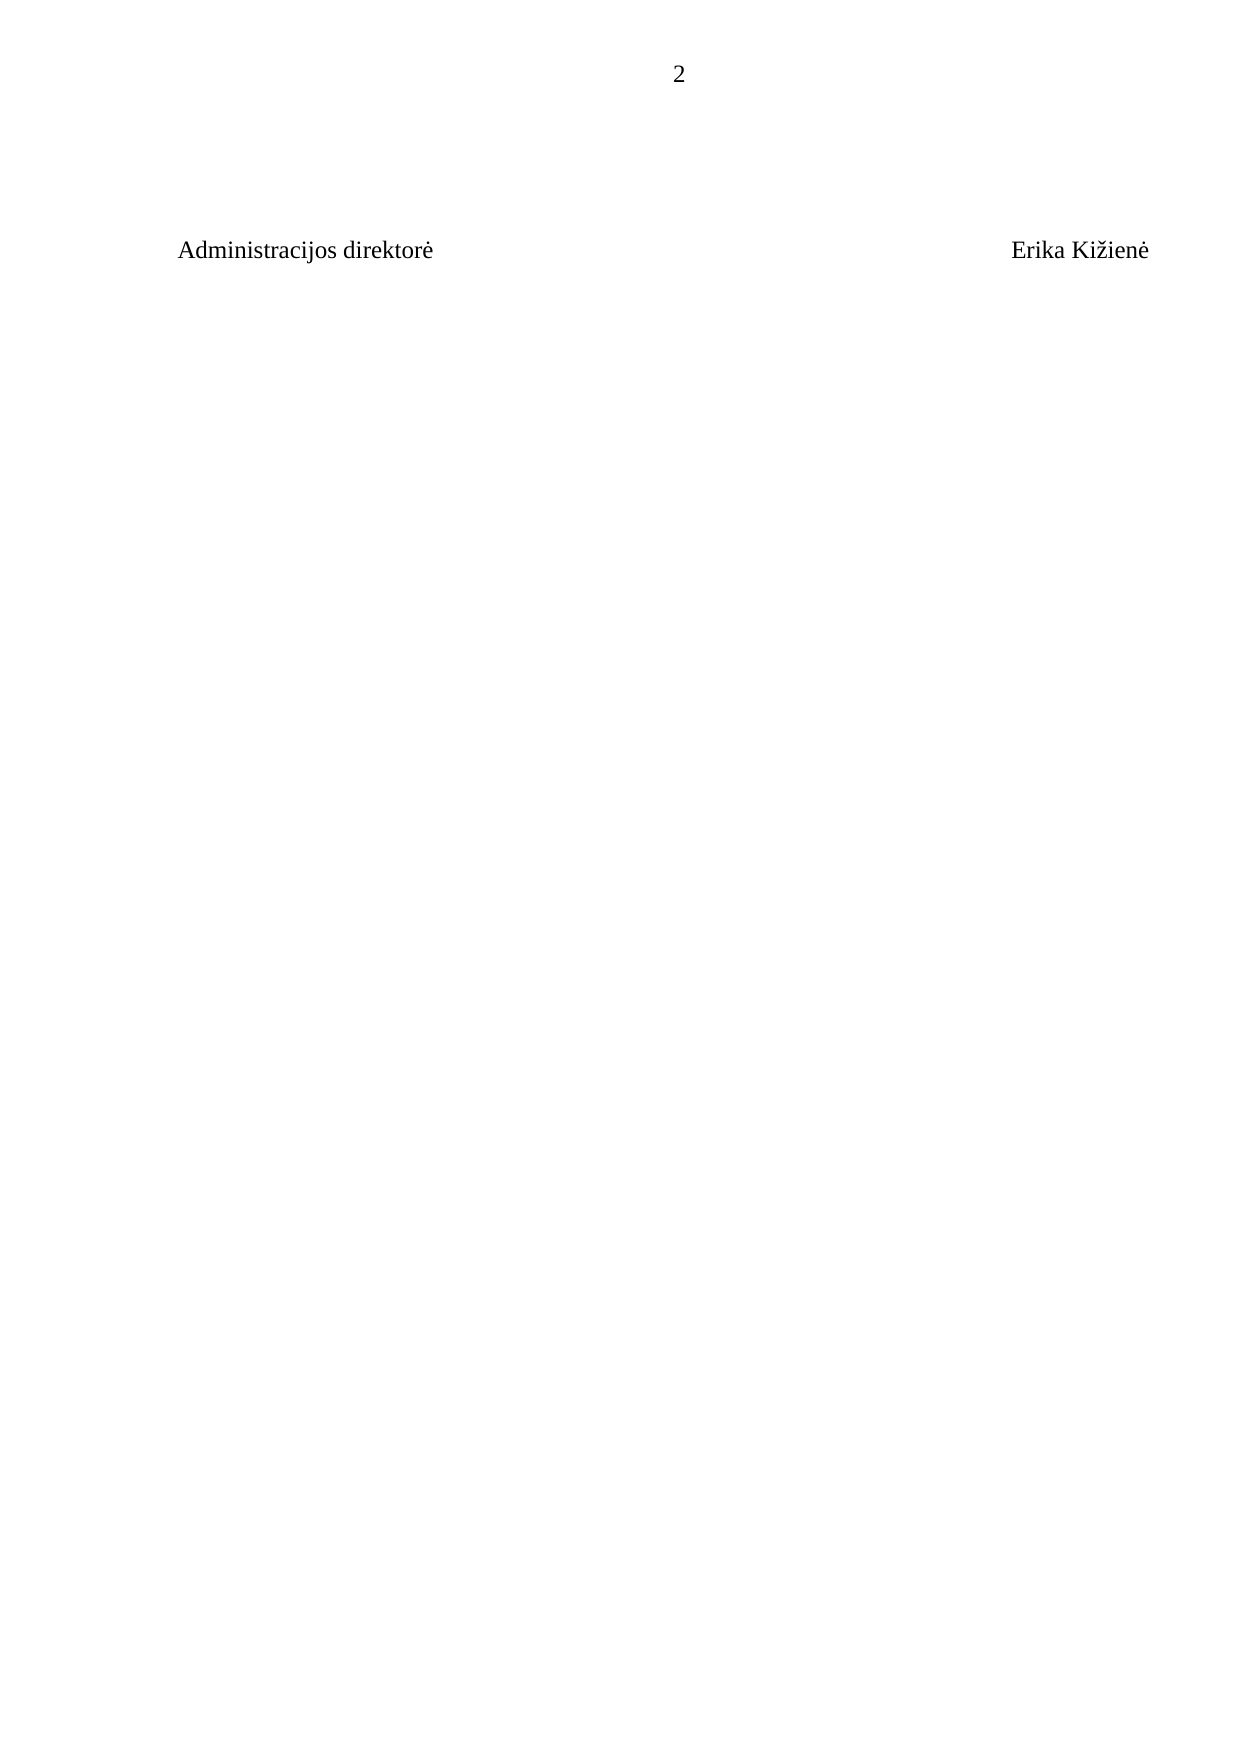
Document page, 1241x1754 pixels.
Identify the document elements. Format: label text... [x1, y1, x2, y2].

text Administracijos direktorė Erika Kižienė [177, 235, 1181, 263]
